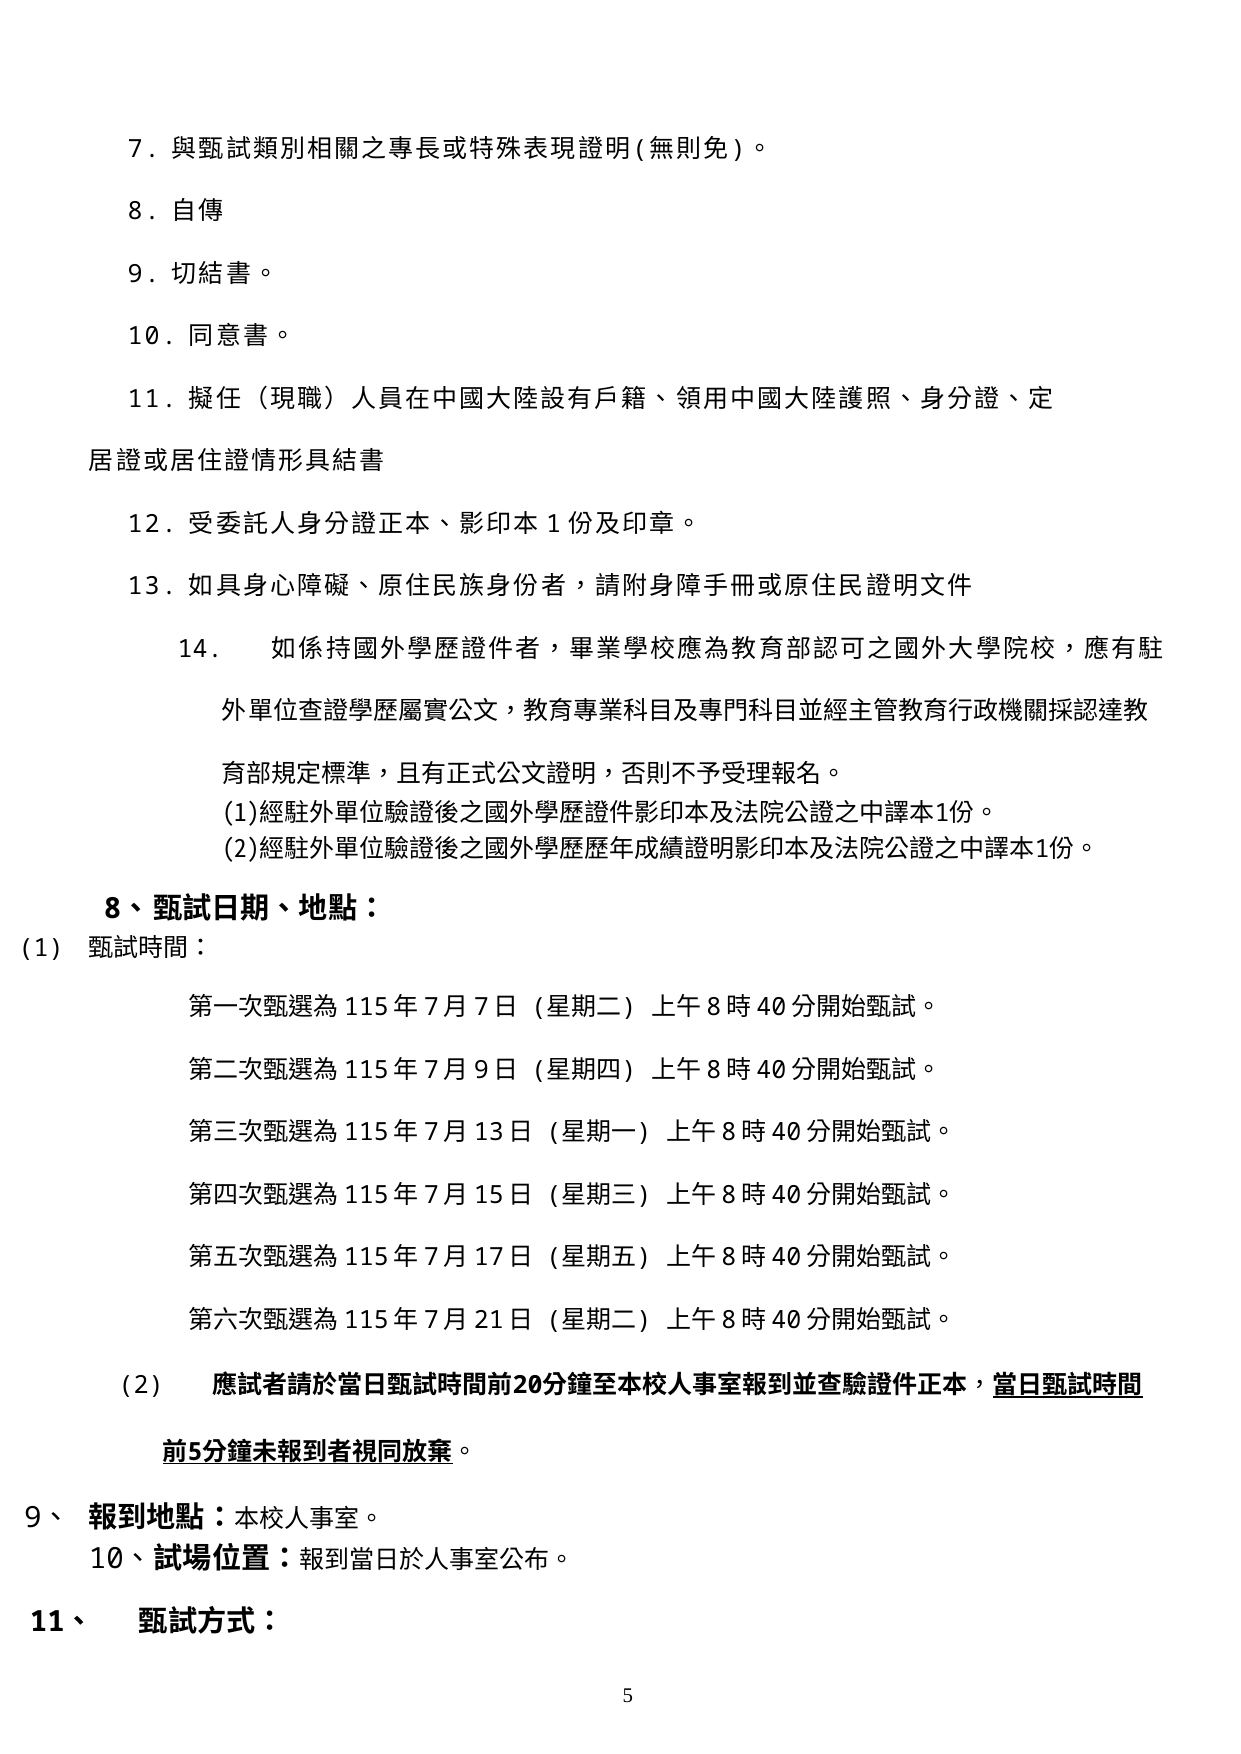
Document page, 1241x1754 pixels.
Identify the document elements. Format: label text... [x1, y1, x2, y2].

text 第五次甄選為115年7月17日 (星期五) 上午8時40分開始甄試。 [189, 1213, 1167, 1276]
list 切結書。 [89, 229, 1167, 292]
list 如係持國外學歷證件者，畢業學校應為教育部認可之國外大學院校，應有駐外單位查證學歷屬實公文，教育專業科目及專門科目並經主管教育行政機關採認達教育部規定標準，且有正式公文證明，否則不予受理報名。 [177, 604, 1167, 792]
list 甄試時間： [18, 927, 1167, 963]
list 受委託人身分證正本、影印本1份及印章。 [89, 479, 1167, 542]
list 同意書。 [89, 292, 1167, 354]
list 甄試方式： [29, 1577, 1167, 1640]
list 報到地點：本校人事室。 [24, 1473, 1167, 1536]
list 甄試日期、地點： [103, 864, 1167, 927]
list 擬任（現職）人員在中國大陸設有戶籍、領用中國大陸護照、身分證、定 居證或居住證情形具結書 [89, 354, 1167, 479]
text (1)經駐外單位驗證後之國外學歷證件影印本及法院公證之中譯本1份。 [222, 792, 1167, 828]
list 如具身心障礙、原住民族身份者，請附身障手冊或原住民證明文件 [89, 542, 1167, 604]
text 第三次甄選為115年7月13日 (星期一) 上午8時40分開始甄試。 [189, 1088, 1167, 1151]
text 第二次甄選為115年7月9日 (星期四) 上午8時40分開始甄試。 [189, 1026, 1167, 1088]
text 第一次甄選為115年7月7日 (星期二) 上午8時40分開始甄試。 [189, 963, 1167, 1026]
text (2)經駐外單位驗證後之國外學歷歷年成績證明影印本及法院公證之中譯本1份。 [222, 828, 1167, 864]
list 與甄試類別相關之專長或特殊表現證明(無則免)。 [89, 104, 1167, 167]
text 第六次甄選為115年7月21日 (星期二) 上午8時40分開始甄試。 [189, 1276, 1167, 1338]
list 試場位置：報到當日於人事室公布。 [89, 1536, 1167, 1577]
list 應試者請於當日甄試時間前20分鐘至本校人事室報到並查驗證件正本，當日甄試時間前5分鐘未報到者視同放棄。 [118, 1341, 1167, 1471]
text 第四次甄選為115年7月15日 (星期三) 上午8時40分開始甄試。 [189, 1151, 1167, 1213]
list 自傳 [89, 167, 1167, 229]
